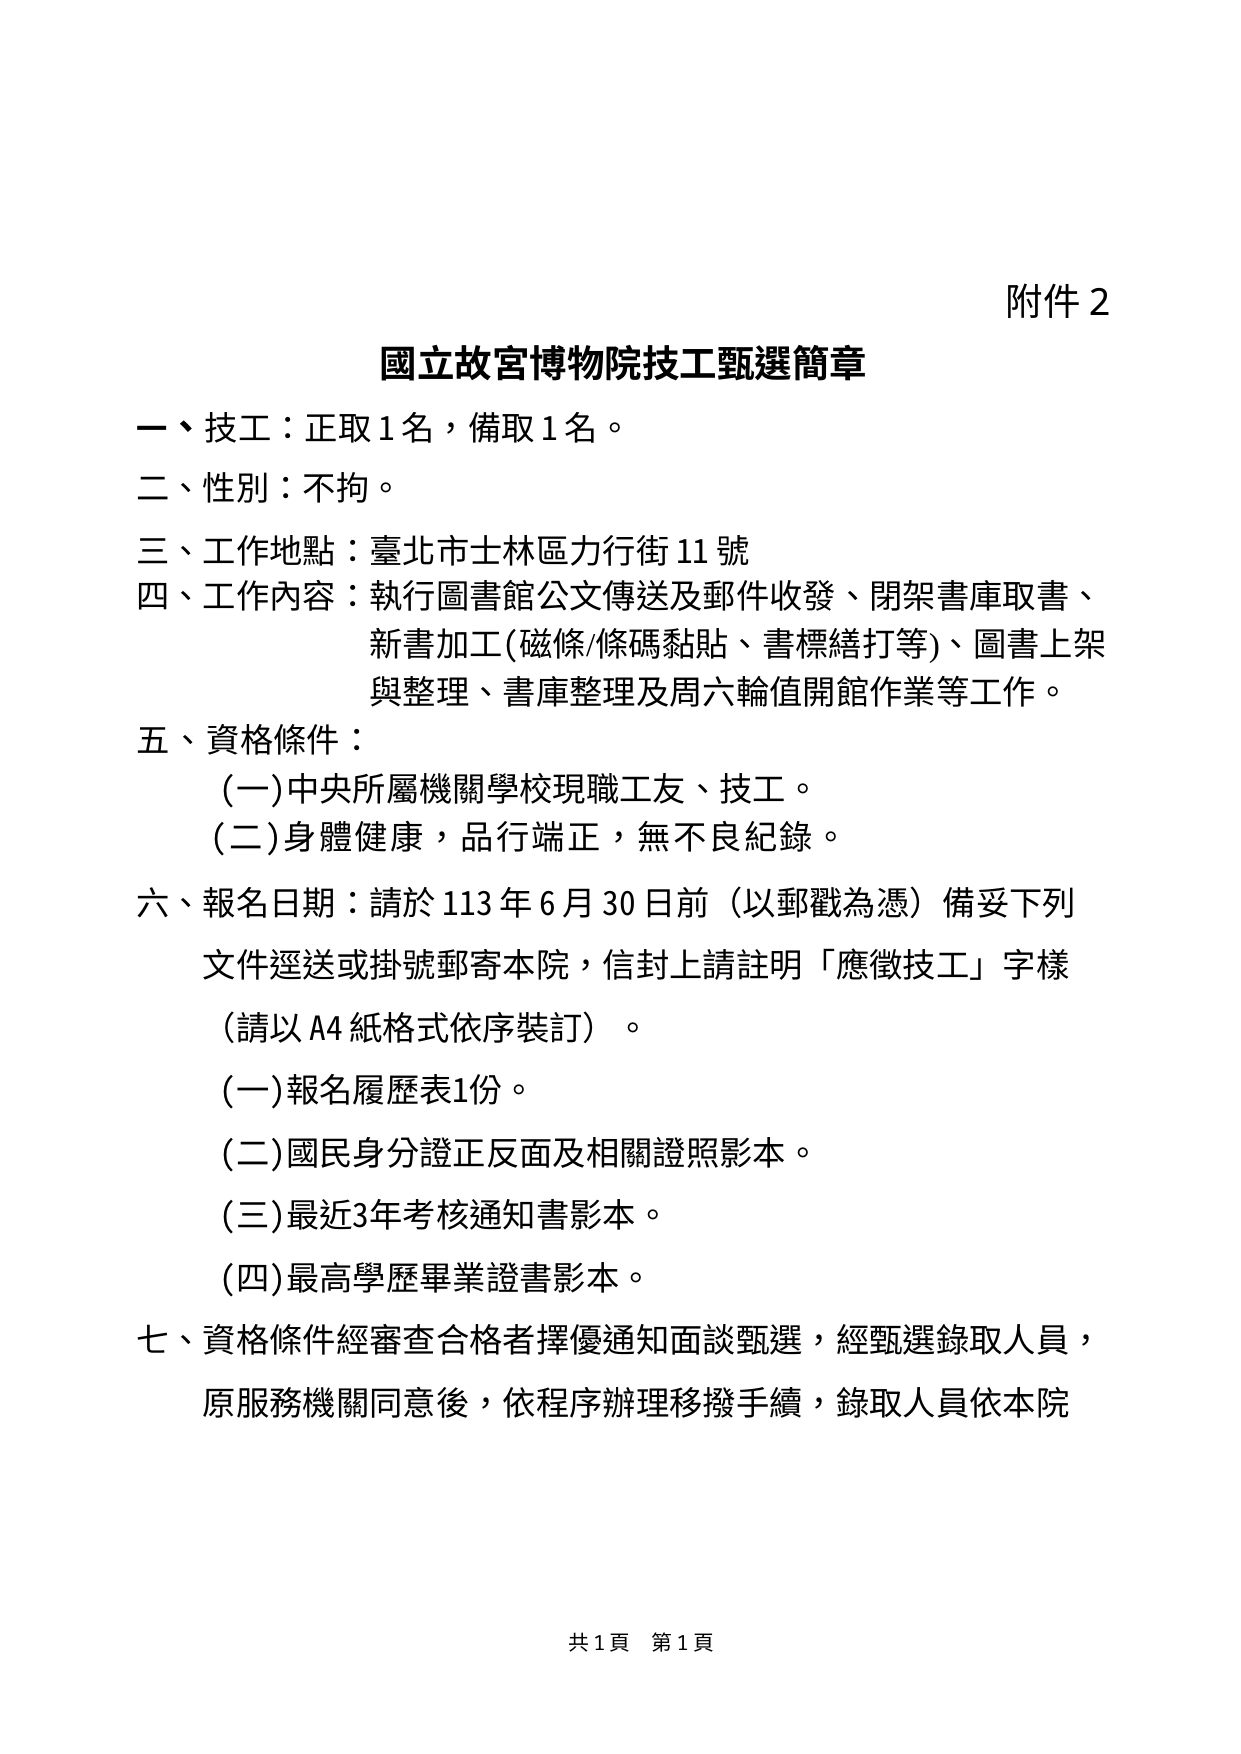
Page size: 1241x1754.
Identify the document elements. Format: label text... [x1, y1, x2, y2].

text 文件逕送或掛號郵寄本院，信封上請註明「應徵技工」字樣 [136, 921, 1110, 984]
text (二)身體健康，品行端正，無不良紀錄。 [136, 811, 1110, 859]
text 六、報名日期：請於113年6月30日前（以郵戳為憑）備妥下列 [136, 859, 1110, 921]
text 新書加工(磁條/條碼黏貼、書標繕打等)、圖書上架 [136, 618, 1110, 666]
text 附件2 [136, 257, 1110, 319]
text 三、工作地點：臺北市士林區力行街11號 [136, 507, 1110, 569]
text (一)中央所屬機關學校現職工友、技工。 [136, 762, 1110, 811]
text 與整理、書庫整理及周六輪值開館作業等工作。 [136, 666, 1110, 714]
text （請以A4紙格式依序裝訂）。 [136, 984, 1110, 1046]
text 四、工作內容：執行圖書館公文傳送及郵件收發、閉架書庫取書、 [136, 569, 1110, 618]
text (二)國民身分證正反面及相關證照影本。 [203, 1109, 1155, 1171]
text (四)最高學歷畢業證書影本。 [203, 1234, 1110, 1296]
text 二、性別：不拘。 [136, 444, 1110, 507]
text 五、資格條件： [136, 714, 1110, 762]
text (一)報名履歷表1份。 [203, 1046, 1110, 1109]
text (三)最近3年考核通知書影本。 [203, 1171, 1110, 1234]
text 原服務機關同意後，依程序辦理移撥手續，錄取人員依本院 [136, 1359, 1110, 1421]
text 七、資格條件經審查合格者擇優通知面談甄選，經甄選錄取人員， [136, 1296, 1110, 1359]
text 一、技工：正取1名，備取1名。 [136, 382, 1110, 444]
text 國立故宮博物院技工甄選簡章 [136, 319, 1110, 382]
